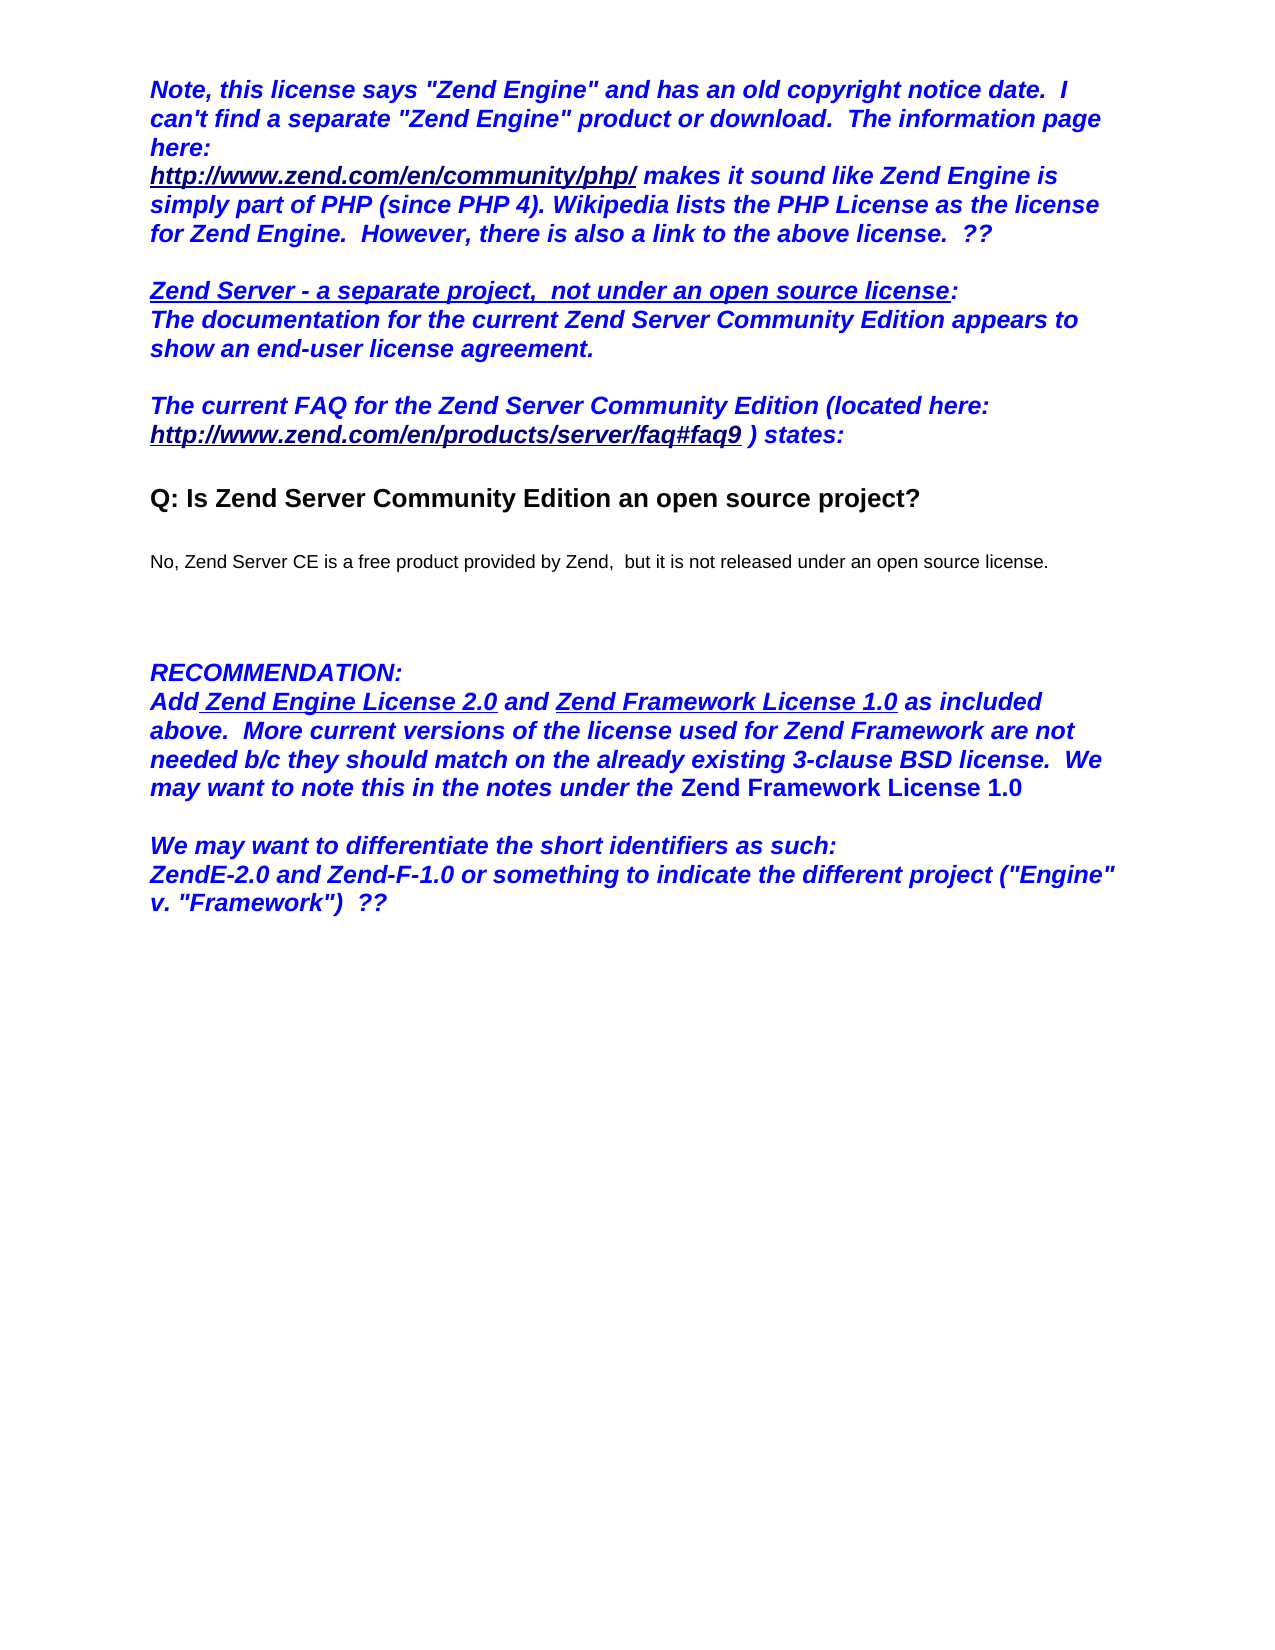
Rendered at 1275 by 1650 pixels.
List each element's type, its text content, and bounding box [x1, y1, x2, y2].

text Note, this license says "Zend Engine" and has an old copyright notice date. I can't find a separate "Zend Engine" product or download. The information page here: [150, 75, 1125, 161]
text ZendE-2.0 and Zend-F-1.0 or something to indicate the different project ("Engine" v. "Framework") ?? [150, 859, 1125, 917]
text RECOMMENDATION: [150, 658, 1125, 687]
text No, Zend Server CE is a free product provided by Zend, but it is not released under an open source license. [150, 525, 1125, 572]
text http://www.zend.com/en/community/php/ makes it sound like Zend Engine is simply part of PHP (since PHP 4). Wikipedia lists the PHP License as the license for Zend Engine. However, there is also a link to the above license. ?? [150, 161, 1125, 247]
text We may want to differentiate the short identifiers as such: [150, 831, 1125, 859]
text The documentation for the current Zend Server Community Edition appears to show an end-user license agreement. [150, 305, 1125, 362]
text Q: Is Zend Server Community Edition an open source project? [150, 477, 1125, 512]
text The current FAQ for the Zend Server Community Edition (located here: http://www.zend.com/en/products/server/faq#faq9 ) states: [150, 391, 1125, 449]
text Zend Server - a separate project, not under an open source license: [150, 276, 1125, 305]
text Add Zend Engine License 2.0 and Zend Framework License 1.0 as included above. More current versions of the license used for Zend Framework are not needed b/c they should match on the already existing 3-clause BSD license. We may want to note this in the notes under the Zend Framework License 1.0 [150, 687, 1125, 802]
